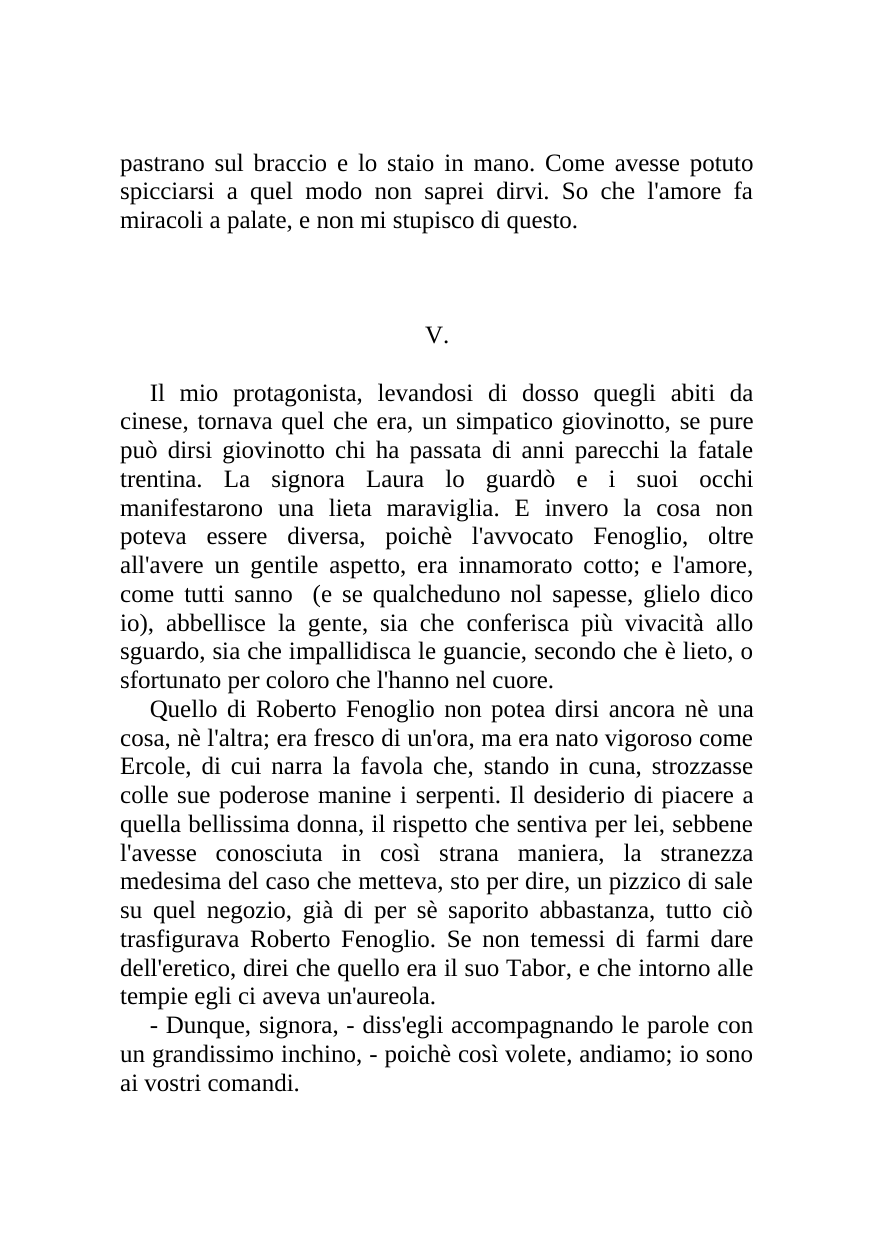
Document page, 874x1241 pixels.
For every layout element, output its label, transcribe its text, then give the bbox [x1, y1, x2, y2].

text V. [120, 320, 754, 349]
text - Dunque, signora, - diss'egli accompagnando le parole con un grandissimo inchino, - poichè così volete, andiamo; io sono ai vostri comandi. [120, 1010, 754, 1096]
text Quello di Roberto Fenoglio non potea dirsi ancora nè una cosa, nè l'altra; era fresco di un'ora, ma era nato vigoroso come Ercole, di cui narra la favola che, stando in cuna, strozzasse colle sue poderose manine i serpenti. Il desiderio di piacere a quella bellissima donna, il rispetto che sentiva per lei, sebbene l'avesse conosciuta in così strana maniera, la stranezza medesima del caso che metteva, sto per dire, un pizzico di sale su quel negozio, già di per sè saporito abbastanza, tutto ciò trasfigurava Roberto Fenoglio. Se non temessi di farmi dare dell'eretico, direi che quello era il suo Tabor, e che intorno alle tempie egli ci aveva un'aureola. [120, 694, 754, 1010]
text pastrano sul braccio e lo staio in mano. Come avesse potuto spicciarsi a quel modo non saprei dirvi. So che l'amore fa miracoli a palate, e non mi stupisco di questo. [120, 148, 754, 234]
text Il mio protagonista, levandosi di dosso quegli abiti da cinese, tornava quel che era, un simpatico giovinotto, se pure può dirsi giovinotto chi ha passata di anni parecchi la fatale trentina. La signora Laura lo guardò e i suoi occhi manifestarono una lieta maraviglia. E invero la cosa non poteva essere diversa, poichè l'avvocato Fenoglio, oltre all'avere un gentile aspetto, era innamorato cotto; e l'amore, come tutti sanno (e se qualcheduno nol sapesse, glielo dico io), abbellisce la gente, sia che conferisca più vivacità allo sguardo, sia che impallidisca le guancie, secondo che è lieto, o sfortunato per coloro che l'hanno nel cuore. [120, 378, 754, 694]
